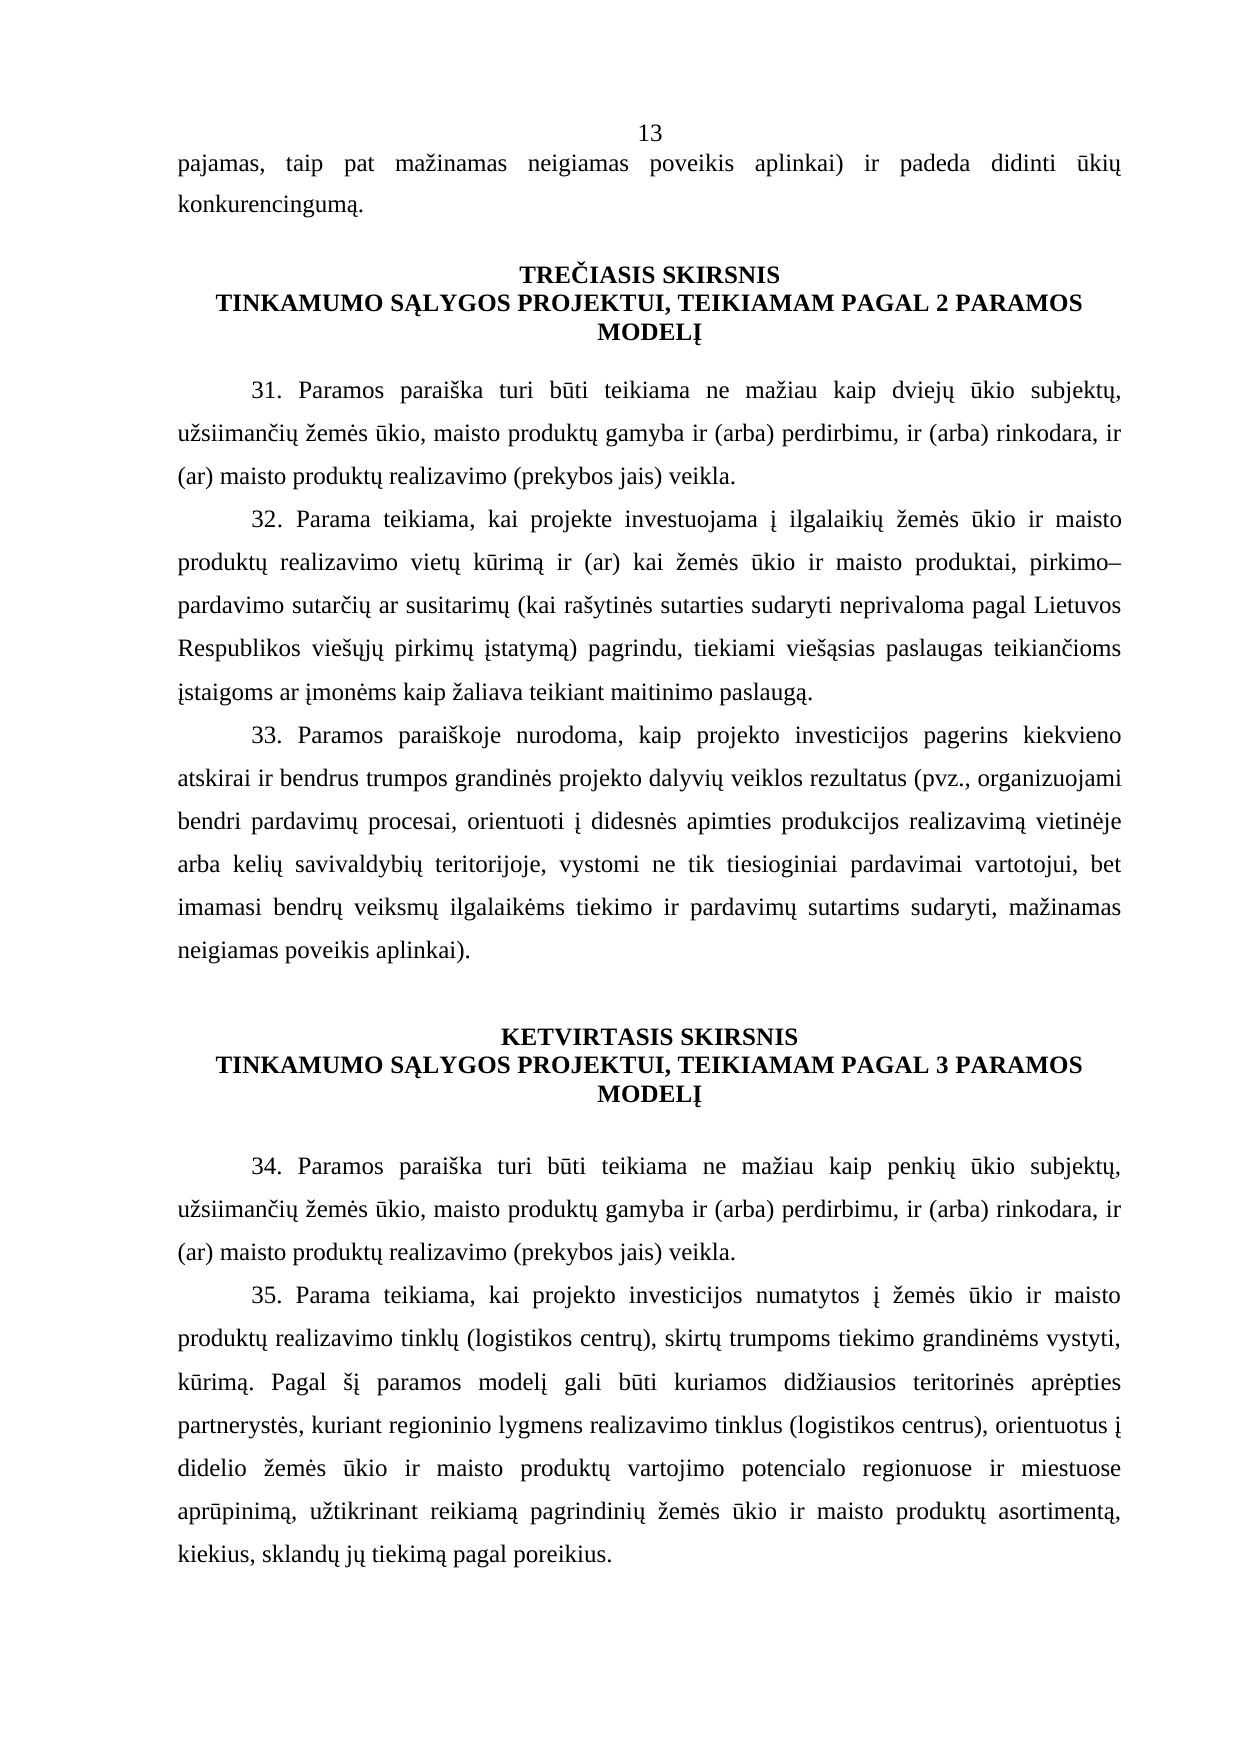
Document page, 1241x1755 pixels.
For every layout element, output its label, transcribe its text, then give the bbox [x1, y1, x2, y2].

text 32. Parama teikiama, kai projekte investuojama į ilgalaikių žemės ūkio ir maisto produktų realizavimo vietų kūrimą ir (ar) kai žemės ūkio ir maisto produktai, pirkimo–pardavimo sutarčių ar susitarimų (kai rašytinės sutarties sudaryti neprivaloma pagal Lietuvos Respublikos viešųjų pirkimų įstatymą) pagrindu, tiekiami viešąsias paslaugas teikiančioms įstaigoms ar įmonėms kaip žaliava teikiant maitinimo paslaugą. [177, 504, 1122, 705]
text TREČIASIS SKIRSNIS [177, 260, 1122, 288]
text TINKAMUMO SĄLYGOS PROJEKTUI, TEIKIAMAM PAGAL 2 PARAMOS MODELĮ [177, 288, 1122, 346]
text 35. Parama teikiama, kai projekto investicijos numatytos į žemės ūkio ir maisto produktų realizavimo tinklų (logistikos centrų), skirtų trumpoms tiekimo grandinėms vystyti, kūrimą. Pagal šį paramos modelį gali būti kuriamos didžiausios teritorinės aprėpties partnerystės, kuriant regioninio lygmens realizavimo tinklus (logistikos centrus), orientuotus į didelio žemės ūkio ir maisto produktų vartojimo potencialo regionuose ir miestuose aprūpinimą, užtikrinant reikiamą pagrindinių žemės ūkio ir maisto produktų asortimentą, kiekius, sklandų jų tiekimą pagal poreikius. [177, 1280, 1122, 1568]
text pajamas, taip pat mažinamas neigiamas poveikis aplinkai) ir padeda didinti ūkių konkurencingumą. [177, 148, 1122, 218]
text 33. Paramos paraiškoje nurodoma, kaip projekto investicijos pagerins kiekvieno atskirai ir bendrus trumpos grandinės projekto dalyvių veiklos rezultatus (pvz., organizuojami bendri pardavimų procesai, orientuoti į didesnės apimties produkcijos realizavimą vietinėje arba kelių savivaldybių teritorijoje, vystomi ne tik tiesioginiai pardavimai vartotojui, bet imamasi bendrų veiksmų ilgalaikėms tiekimo ir pardavimų sutartims sudaryti, mažinamas neigiamas poveikis aplinkai). [177, 720, 1122, 964]
text KETVIRTASIS SKIRSNIS [177, 1022, 1122, 1050]
text TINKAMUMO SĄLYGOS PROJEKTUI, TEIKIAMAM PAGAL 3 PARAMOS MODELĮ [177, 1050, 1122, 1108]
text 34. Paramos paraiška turi būti teikiama ne mažiau kaip penkių ūkio subjektų, užsiimančių žemės ūkio, maisto produktų gamyba ir (arba) perdirbimu, ir (arba) rinkodara, ir (ar) maisto produktų realizavimo (prekybos jais) veikla. [177, 1151, 1122, 1266]
text 31. Paramos paraiška turi būti teikiama ne mažiau kaip dviejų ūkio subjektų, užsiimančių žemės ūkio, maisto produktų gamyba ir (arba) perdirbimu, ir (arba) rinkodara, ir (ar) maisto produktų realizavimo (prekybos jais) veikla. [177, 375, 1122, 490]
